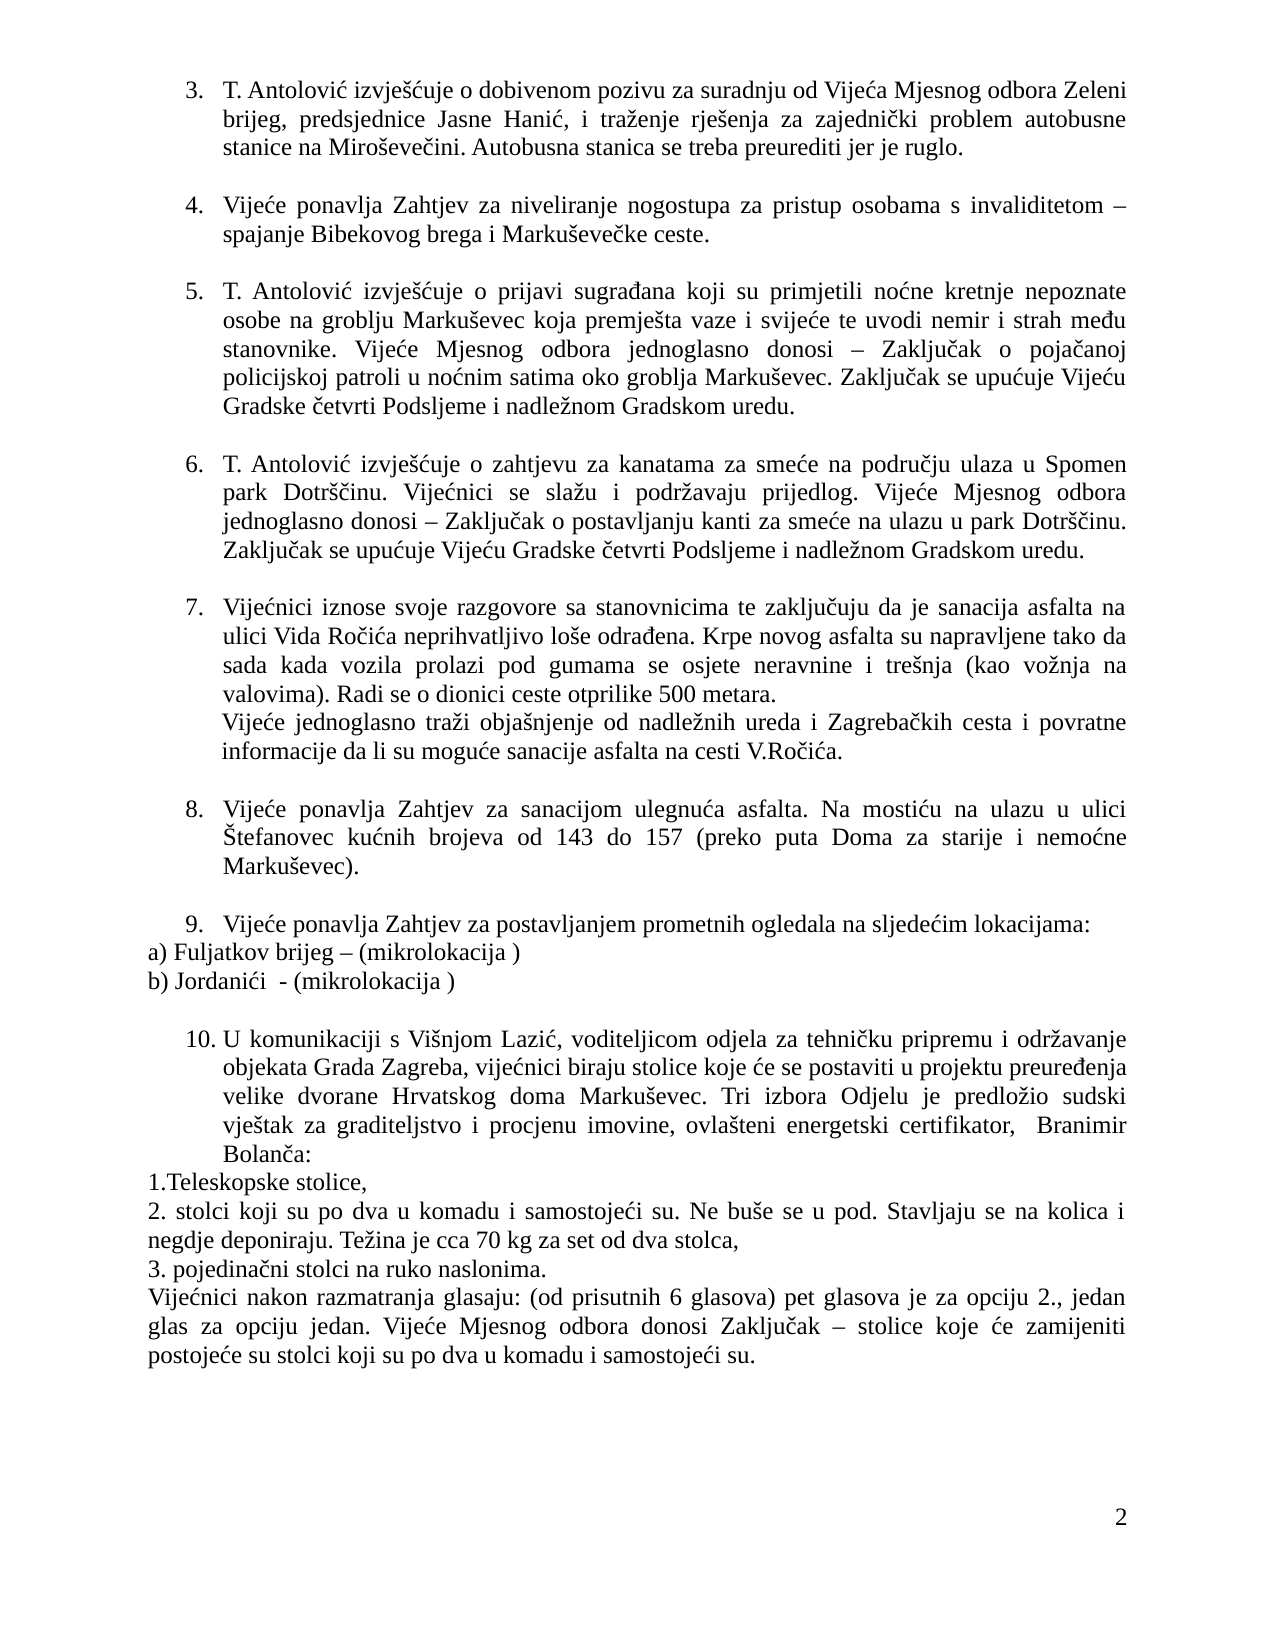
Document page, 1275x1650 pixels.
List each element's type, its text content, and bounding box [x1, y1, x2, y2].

text Vijećnici nakon razmatranja glasaju: (od prisutnih 6 glasova) pet glasova je za opciju 2., jedan glas za opciju jedan. Vijeće Mjesnog odbora donosi Zaključak – stolice koje će zamijeniti postojeće su stolci koji su po dva u komadu i samostojeći su. [148, 1282, 1127, 1369]
text 3. pojedinačni stolci na ruko naslonima. [148, 1254, 1127, 1282]
list Vijeće ponavlja Zahtjev za sanacijom ulegnuća asfalta. Na mostiću na ulazu u ulici Štefanovec kućnih brojeva od 143 do 157 (preko puta Doma za starije i nemoćne Markuševec). [185, 794, 1127, 880]
list Vijećnici iznose svoje razgovore sa stanovnicima te zaključuju da je sanacija asfalta na ulici Vida Ročića neprihvatljivo loše odrađena. Krpe novog asfalta su napravljene tako da sada kada vozila prolazi pod gumama se osjete neravnine i trešnja (kao vožnja na valovima). Radi se o dionici ceste otprilike 500 metara. [185, 592, 1127, 707]
text 2. stolci koji su po dva u komadu i samostojeći su. Ne buše se u pod. Stavljaju se na kolica i negdje deponiraju. Težina je cca 70 kg za set od dva stolca, [148, 1196, 1127, 1254]
list T. Antolović izvješćuje o dobivenom pozivu za suradnju od Vijeća Mjesnog odbora Zeleni brijeg, predsjednice Jasne Hanić, i traženje rješenja za zajednički problem autobusne stanice na Miroševečini. Autobusna stanica se treba preurediti jer je ruglo. [185, 75, 1127, 161]
list U komunikaciji s Višnjom Lazić, voditeljicom odjela za tehničku pripremu i održavanje objekata Grada Zagreba, vijećnici biraju stolice koje će se postaviti u projektu preuređenja velike dvorane Hrvatskog doma Markuševec. Tri izbora Odjelu je predložio sudski vještak za graditeljstvo i procjenu imovine, ovlašteni energetski certifikator, Branimir Bolanča: [185, 1024, 1127, 1167]
list T. Antolović izvješćuje o prijavi sugrađana koji su primjetili noćne kretnje nepoznate osobe na groblju Markuševec koja premješta vaze i svijeće te uvodi nemir i strah među stanovnike. Vijeće Mjesnog odbora jednoglasno donosi – Zaključak o pojačanoj policijskoj patroli u noćnim satima oko groblja Markuševec. Zaključak se upućuje Vijeću Gradske četvrti Podsljeme i nadležnom Gradskom uredu. [185, 276, 1127, 420]
list T. Antolović izvješćuje o zahtjevu za kanatama za smeće na području ulaza u Spomen park Dotrščinu. Vijećnici se slažu i podržavaju prijedlog. Vijeće Mjesnog odbora jednoglasno donosi – Zaključak o postavljanju kanti za smeće na ulazu u park Dotrščinu. Zaključak se upućuje Vijeću Gradske četvrti Podsljeme i nadležnom Gradskom uredu. [185, 449, 1127, 564]
text a) Fuljatkov brijeg – (mikrolokacija ) [148, 937, 1127, 966]
text b) Jordanići - (mikrolokacija ) [148, 966, 1127, 995]
text 1.Teleskopske stolice, [148, 1167, 1127, 1196]
list Vijeće ponavlja Zahtjev za postavljanjem prometnih ogledala na sljedećim lokacijama: [185, 909, 1127, 937]
list Vijeće ponavlja Zahtjev za niveliranje nogostupa za pristup osobama s invaliditetom – spajanje Bibekovog brega i Markuševečke ceste. [185, 190, 1127, 247]
text Vijeće jednoglasno traži objašnjenje od nadležnih ureda i Zagrebačkih cesta i povratne informacije da li su moguće sanacije asfalta na cesti V.Ročića. [221, 707, 1127, 765]
